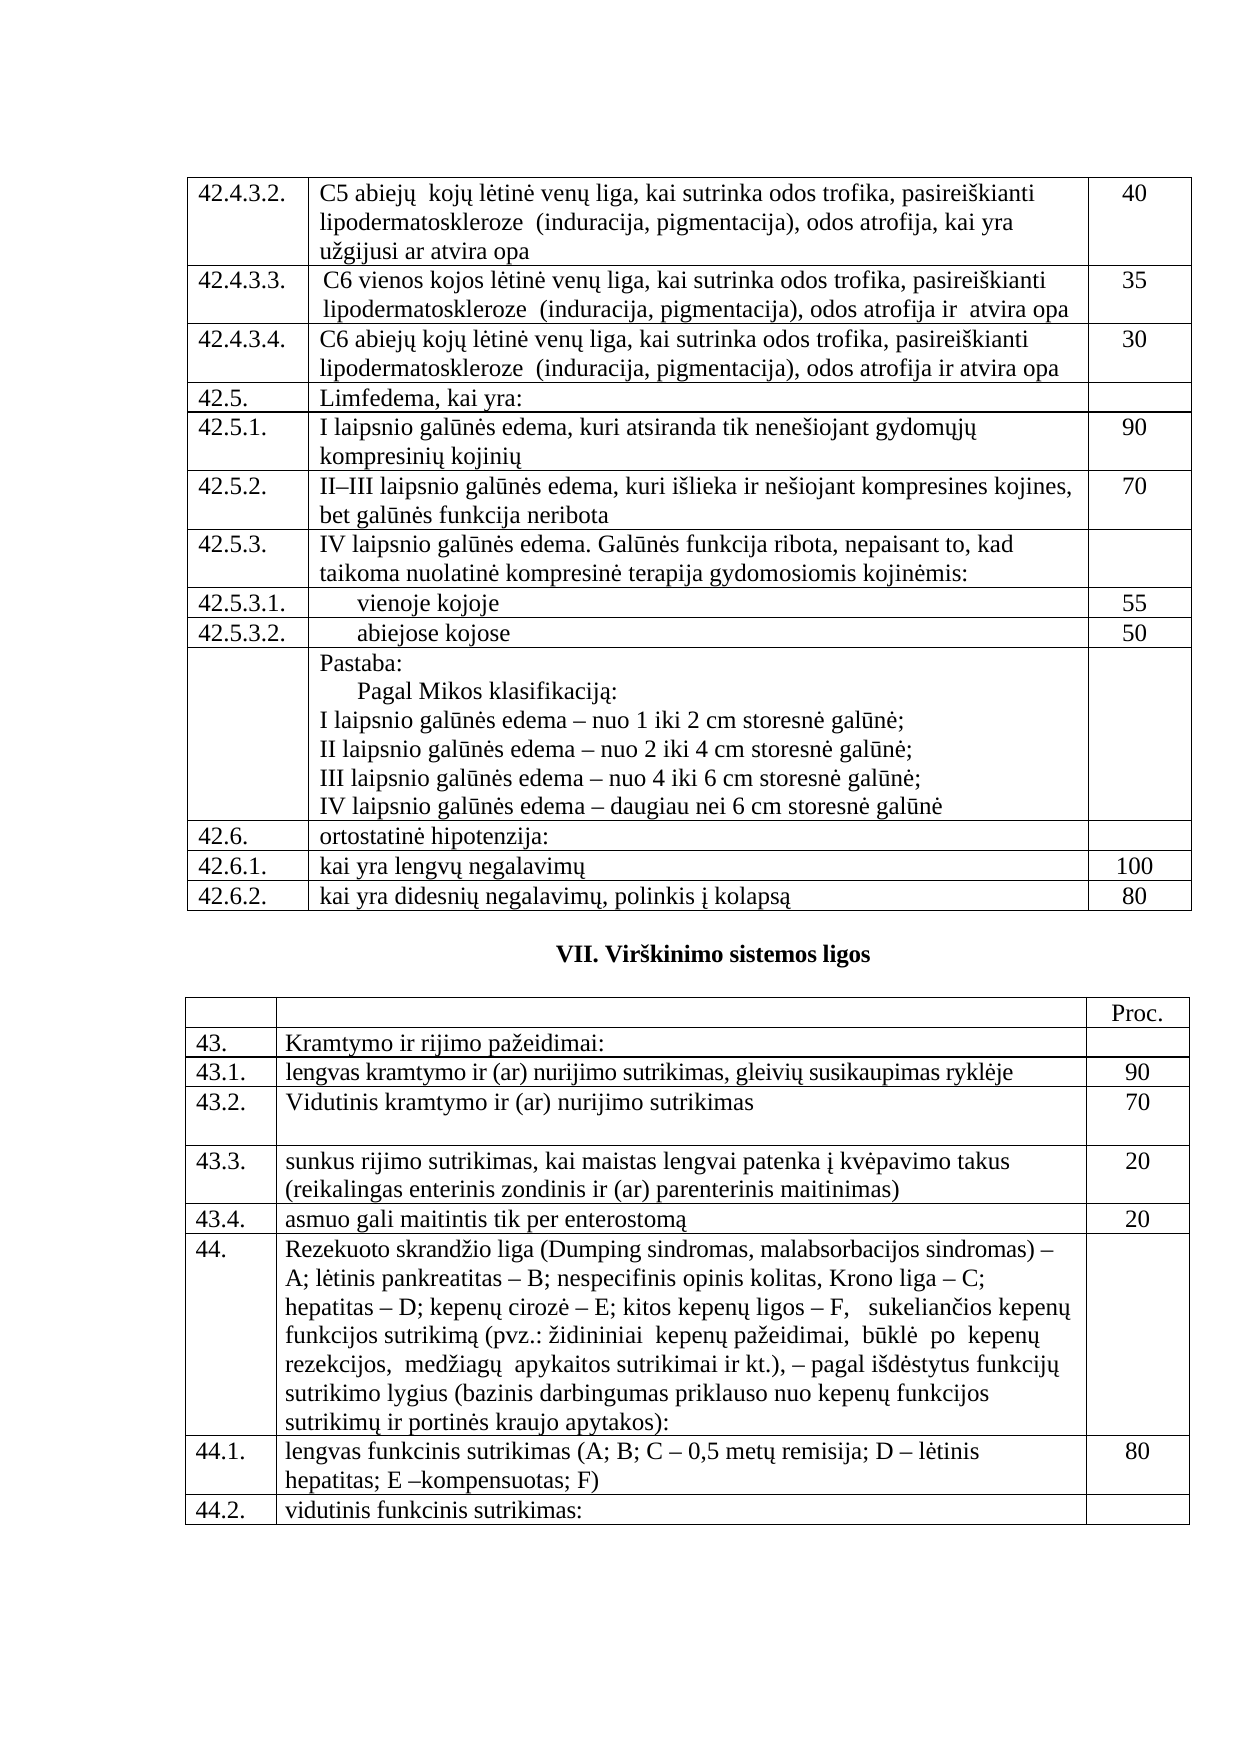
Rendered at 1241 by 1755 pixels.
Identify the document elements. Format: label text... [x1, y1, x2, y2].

table_cell [1089, 383, 1191, 411]
table_cell 42.5.3. [188, 530, 308, 587]
table_cell 43.4. [186, 1204, 276, 1233]
table_cell abiejose kojose [309, 618, 1088, 647]
table_cell I laipsnio galūnės edema, kuri atsiranda tik nenešiojant gydomųjų kompresinių kojinių [309, 413, 1088, 470]
table_cell 42.5. [188, 383, 308, 411]
table_cell IV laipsnio galūnės edema. Galūnės funkcija ribota, nepaisant to, kad taikoma nuolatinė kompresinė terapija gydomosiomis kojinėmis: [309, 530, 1088, 587]
table_cell 44.1. [186, 1436, 276, 1494]
table_cell 42.5.3.2. [188, 618, 308, 647]
table_cell 80 [1087, 1436, 1189, 1494]
table_cell Rezekuoto skrandžio liga (Dumping sindromas, malabsorbacijos sindromas) – A; lėtinis pankreatitas – B; nespecifinis opinis kolitas, Krono liga – C; hepatitas – D; kepenų cirozė – E; kitos kepenų ligos – F, sukeliančios kepenų funkcijos sutrikimą (pvz.: židininiai kepenų pažeidimai, būklė po kepenų rezekcijos, medžiagų apykaitos sutrikimai ir kt.), – pagal išdėstytus funkcijų sutrikimo lygius (bazinis darbingumas priklauso nuo kepenų funkcijos sutrikimų ir portinės kraujo apytakos): [277, 1234, 1086, 1435]
table_cell 40 [1089, 178, 1191, 264]
table_cell C6 vienos kojos lėtinė venų liga, kai sutrinka odos trofika, pasireiškianti lipodermatoskleroze (induracija, pigmentacija), odos atrofija ir atvira opa [309, 266, 1088, 323]
table_cell 70 [1089, 471, 1191, 528]
table_cell sunkus rijimo sutrikimas, kai maistas lengvai patenka į kvėpavimo takus (reikalingas enterinis zondinis ir (ar) parenterinis maitinimas) [277, 1146, 1086, 1203]
table_cell [188, 648, 308, 820]
table_cell 90 [1087, 1058, 1189, 1086]
table_cell 70 [1087, 1087, 1189, 1145]
table_cell 44. [186, 1234, 276, 1435]
table_header [277, 998, 1086, 1027]
table_cell 43.2. [186, 1087, 276, 1145]
table_cell 42.4.3.4. [188, 324, 308, 382]
table_cell Kramtymo ir rijimo pažeidimai: [277, 1028, 1086, 1056]
table_cell 35 [1089, 266, 1191, 323]
table_cell 20 [1087, 1204, 1189, 1233]
table_cell 30 [1089, 324, 1191, 382]
table_cell [1089, 648, 1191, 820]
table_cell Pastaba: Pagal Mikos klasifikaciją: I laipsnio galūnės edema – nuo 1 iki 2 cm storesnė galūnė; II laipsnio galūnės edema – nuo 2 iki 4 cm storesnė galūnė; III laipsnio galūnės edema – nuo 4 iki 6 cm storesnė galūnė; IV laipsnio galūnės edema – daugiau nei 6 cm storesnė galūnė [309, 648, 1088, 820]
table_cell [1087, 1234, 1189, 1435]
table_cell vienoje kojoje [309, 588, 1088, 617]
table_cell 42.5.1. [188, 413, 308, 470]
table_cell Limfedema, kai yra: [309, 383, 1088, 411]
table_cell 43. [186, 1028, 276, 1056]
table_cell 42.4.3.2. [188, 178, 308, 264]
table_cell 55 [1089, 588, 1191, 617]
table_cell 42.6. [188, 821, 308, 850]
table_cell lengvas kramtymo ir (ar) nurijimo sutrikimas, gleivių susikaupimas ryklėje [277, 1058, 1086, 1086]
table_cell kai yra lengvų negalavimų [309, 851, 1088, 880]
table_cell 42.6.1. [188, 851, 308, 880]
table_cell Vidutinis kramtymo ir (ar) nurijimo sutrikimas [277, 1087, 1086, 1145]
table_cell 90 [1089, 413, 1191, 470]
table_cell 42.5.2. [188, 471, 308, 528]
table_cell kai yra didesnių negalavimų, polinkis į kolapsą [309, 881, 1088, 909]
table_cell 42.5.3.1. [188, 588, 308, 617]
table_cell 20 [1087, 1146, 1189, 1203]
table_cell vidutinis funkcinis sutrikimas: [277, 1495, 1086, 1524]
table_cell lengvas funkcinis sutrikimas (A; B; C – 0,5 metų remisija; D – lėtinis hepatitas; E –kompensuotas; F) [277, 1436, 1086, 1494]
table_cell [1087, 1495, 1189, 1524]
table_cell 100 [1089, 851, 1191, 880]
table_cell 43.3. [186, 1146, 276, 1203]
table_cell 44.2. [186, 1495, 276, 1524]
table_cell 50 [1089, 618, 1191, 647]
table_cell 43.1. [186, 1058, 276, 1086]
table_cell ortostatinė hipotenzija: [309, 821, 1088, 850]
table_cell 80 [1089, 881, 1191, 909]
table_cell 42.6.2. [188, 881, 308, 909]
table_cell II–III laipsnio galūnės edema, kuri išlieka ir nešiojant kompresines kojines, bet galūnės funkcija neribota [309, 471, 1088, 528]
table_cell [1089, 530, 1191, 587]
table_cell asmuo gali maitintis tik per enterostomą [277, 1204, 1086, 1233]
table_cell C5 abiejų kojų lėtinė venų liga, kai sutrinka odos trofika, pasireiškianti lipodermatoskleroze (induracija, pigmentacija), odos atrofija, kai yra užgijusi ar atvira opa [309, 178, 1088, 264]
table_header Proc. [1087, 998, 1189, 1027]
table_header [186, 998, 276, 1027]
text VII. Virškinimo sistemos ligos [245, 939, 1181, 968]
table_cell [1089, 821, 1191, 850]
table_cell [1087, 1028, 1189, 1056]
table_cell C6 abiejų kojų lėtinė venų liga, kai sutrinka odos trofika, pasireiškianti lipodermatoskleroze (induracija, pigmentacija), odos atrofija ir atvira opa [309, 324, 1088, 382]
table_cell 42.4.3.3. [188, 266, 308, 323]
